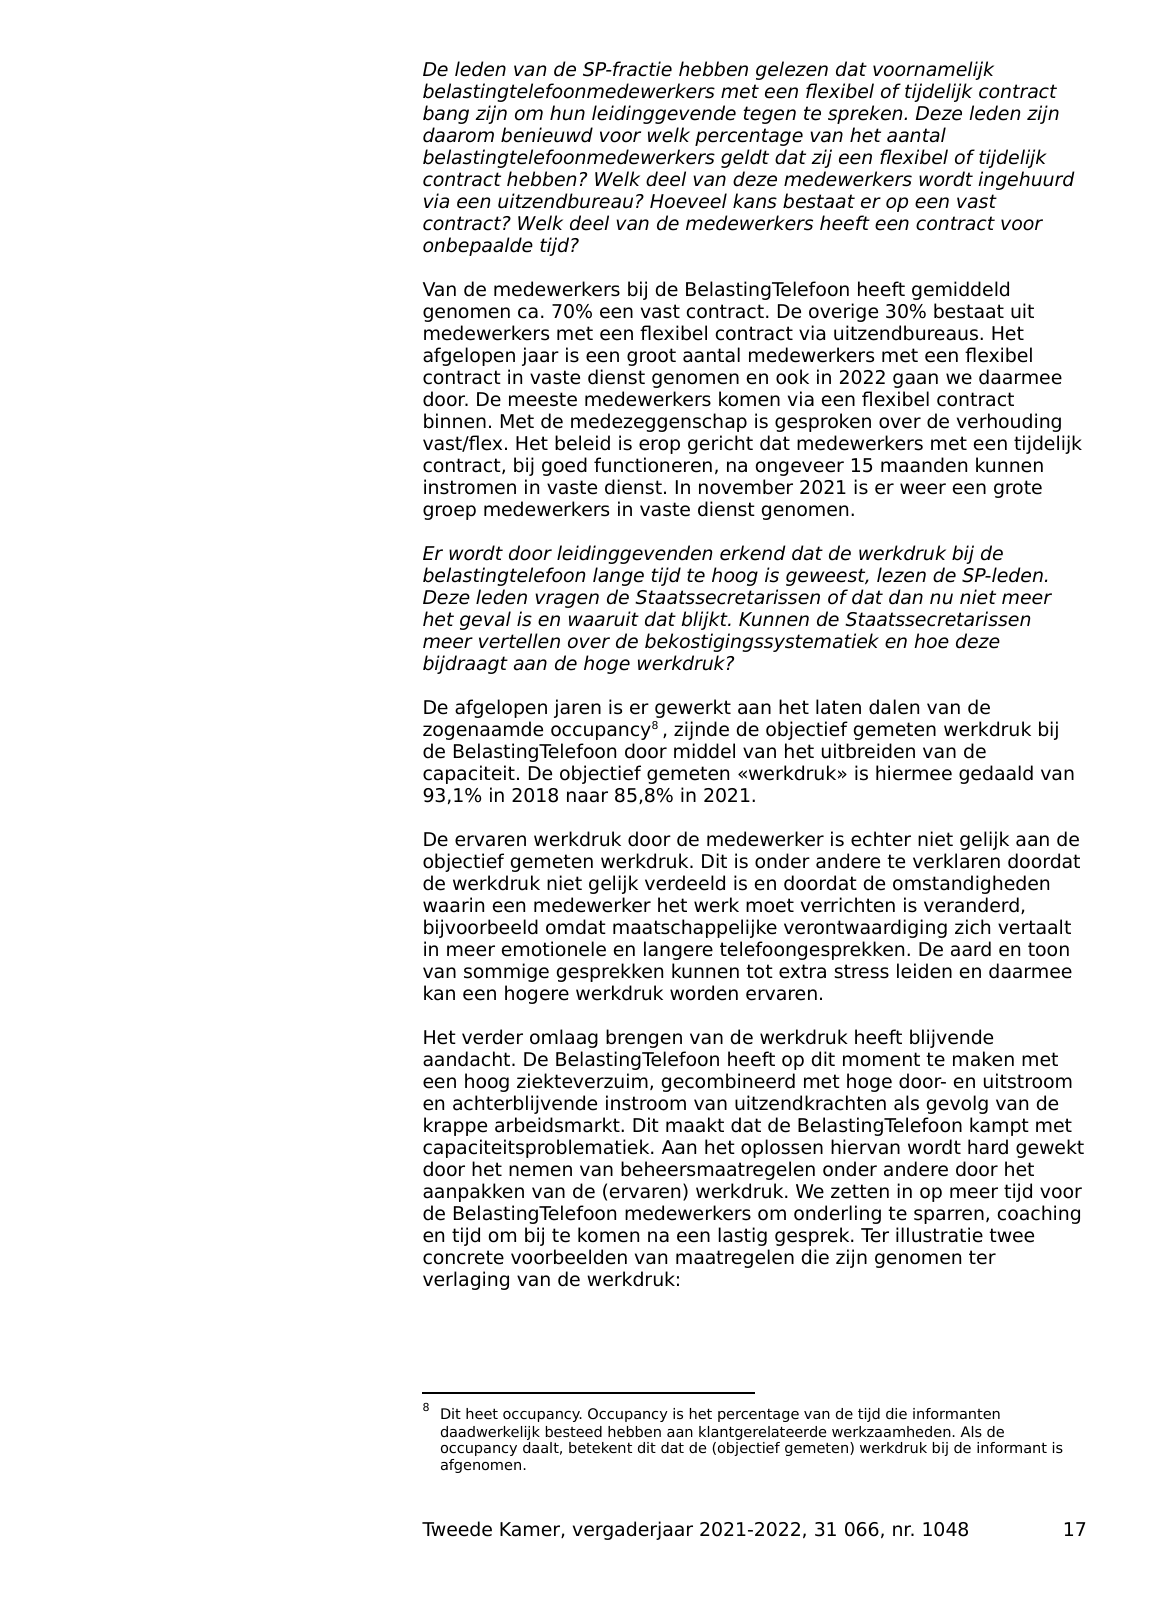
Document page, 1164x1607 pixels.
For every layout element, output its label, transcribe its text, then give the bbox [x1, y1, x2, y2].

text Van de medewerkers bij de BelastingTelefoon heeft gemiddeld genomen ca. 70% een vast contract. De overige 30% bestaat uit medewerkers met een flexibel contract via uitzendbureaus. Het afgelopen jaar is een groot aantal medewerkers met een flexibel contract in vaste dienst genomen en ook in 2022 gaan we daarmee door. De meeste medewerkers komen via een flexibel contract binnen. Met de medezeggenschap is gesproken over de verhouding vast/flex. Het beleid is erop gericht dat medewerkers met een tijdelijk contract, bij goed functioneren, na ongeveer 15 maanden kunnen instromen in vaste dienst. In november 2021 is er weer een grote groep medewerkers in vaste dienst genomen. [422, 279, 1087, 521]
text Dit heet occupancy. Occupancy is het percentage van de tijd die informanten daadwerkelijk besteed hebben aan klantgerelateerde werkzaamheden. Als de occupancy daalt, betekent dit dat de (objectief gemeten) werkdruk bij de informant is afgenomen. [422, 1402, 1087, 1474]
text Het verder omlaag brengen van de werkdruk heeft blijvende aandacht. De BelastingTelefoon heeft op dit moment te maken met een hoog ziekteverzuim, gecombineerd met hoge door- en uitstroom en achterblijvende instroom van uitzendkrachten als gevolg van de krappe arbeidsmarkt. Dit maakt dat de BelastingTelefoon kampt met capaciteitsproblematiek. Aan het oplossen hiervan wordt hard gewekt door het nemen van beheersmaatregelen onder andere door het aanpakken van de (ervaren) werkdruk. We zetten in op meer tijd voor de BelastingTelefoon medewerkers om onderling te sparren, coaching en tijd om bij te komen na een lastig gesprek. Ter illustratie twee concrete voorbeelden van maatregelen die zijn genomen ter verlaging van de werkdruk: [422, 1027, 1087, 1291]
text De ervaren werkdruk door de medewerker is echter niet gelijk aan de objectief gemeten werkdruk. Dit is onder andere te verklaren doordat de werkdruk niet gelijk verdeeld is en doordat de omstandigheden waarin een medewerker het werk moet verrichten is veranderd, bijvoorbeeld omdat maatschappelijke verontwaardiging zich vertaalt in meer emotionele en langere telefoongesprekken. De aard en toon van sommige gesprekken kunnen tot extra stress leiden en daarmee kan een hogere werkdruk worden ervaren. [422, 829, 1087, 1005]
text De leden van de SP-fractie hebben gelezen dat voornamelijk belastingtelefoonmedewerkers met een flexibel of tijdelijk contract bang zijn om hun leidinggevende tegen te spreken. Deze leden zijn daarom benieuwd voor welk percentage van het aantal belastingtelefoonmedewerkers geldt dat zij een flexibel of tijdelijk contract hebben? Welk deel van deze medewerkers wordt ingehuurd via een uitzendbureau? Hoeveel kans bestaat er op een vast contract? Welk deel van de medewerkers heeft een contract voor onbepaalde tijd? [422, 59, 1087, 257]
text De afgelopen jaren is er gewerkt aan het laten dalen van de zogenaamde occupancy, zijnde de objectief gemeten werkdruk bij de BelastingTelefoon door middel van het uitbreiden van de capaciteit. De objectief gemeten «werkdruk» is hiermee gedaald van 93,1% in 2018 naar 85,8% in 2021. [422, 697, 1087, 807]
text Er wordt door leidinggevenden erkend dat de werkdruk bij de belastingtelefoon lange tijd te hoog is geweest, lezen de SP-leden. Deze leden vragen de Staatssecretarissen of dat dan nu niet meer het geval is en waaruit dat blijkt. Kunnen de Staatssecretarissen meer vertellen over de bekostigingssystematiek en hoe deze bijdraagt aan de hoge werkdruk? [422, 543, 1087, 675]
